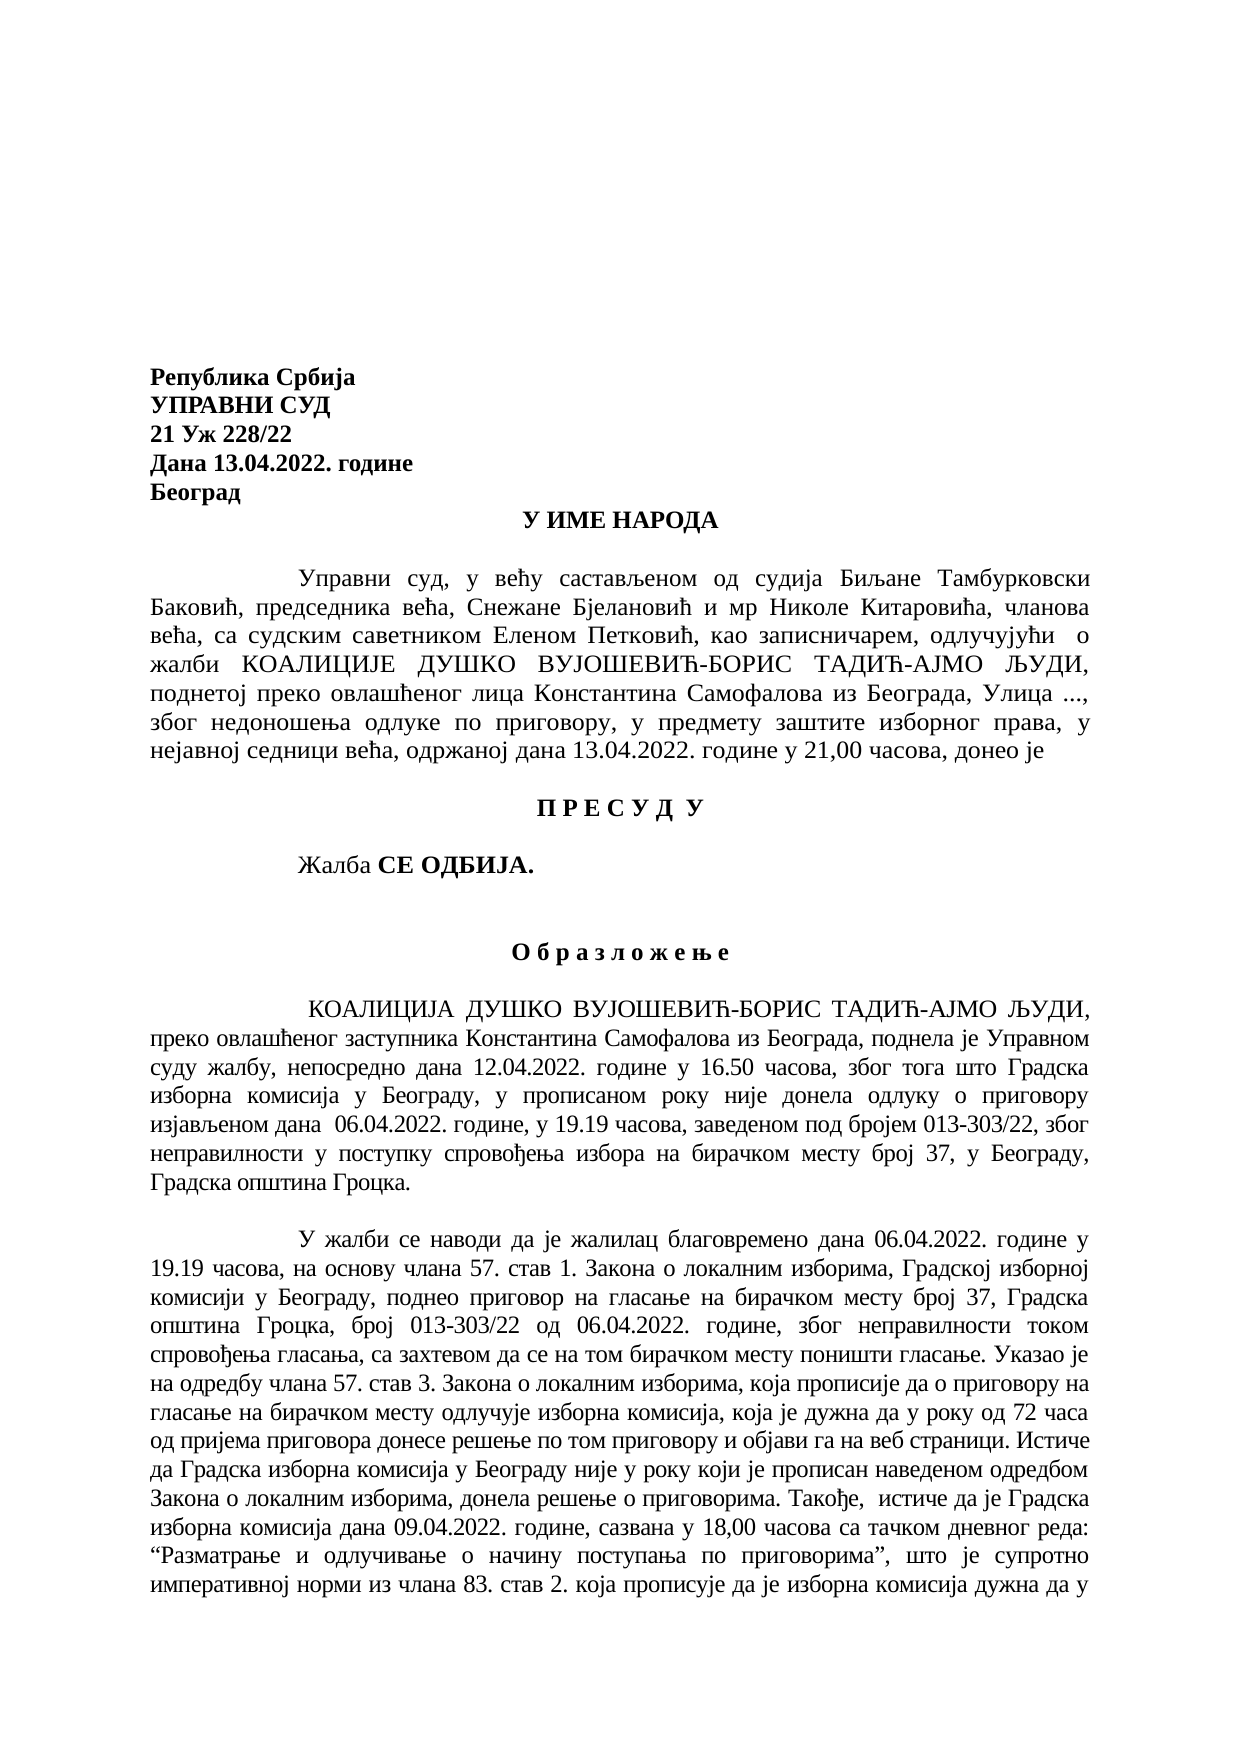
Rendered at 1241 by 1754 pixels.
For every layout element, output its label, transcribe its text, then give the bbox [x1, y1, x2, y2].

text КОАЛИЦИЈА ДУШКО ВУЈОШЕВИЋ-БОРИС ТАДИЋ-АЈМО ЉУДИ, преко овлашћеног заступника Константина Самофалова из Београда, поднела је Управном суду жалбу, непосредно дана 12.04.2022. године у 16.50 часова, због тога што Градска изборна комисија у Београду, у прописаном року није донела одлуку о приговору изјављеном дана 06.04.2022. године, у 19.19 часова, заведеном под бројем 013-303/22, због неправилности у поступку спровођења избора на бирачком месту број 37, у Београду, Градска општина Гроцка. [150, 994, 1090, 1196]
text Жалба СЕ ОДБИЈА. [150, 851, 1090, 879]
text У жалби се наводи да је жалилац благовремено дана 06.04.2022. године у 19.19 часова, на основу члана 57. став 1. Закона о локалним изборима, Градској изборној комисији у Београду, поднео приговор на гласање на бирачком месту број 37, Градска општина Гроцка, број 013-303/22 од 06.04.2022. године, због неправилности током спровођења гласања, са захтевом да се на том бирачком месту поништи гласање. Указао је на одредбу члана 57. став 3. Закона о локалним изборима, која прописије да о приговору на гласање на бирачком месту одлучује изборна комисија, која је дужна да у року од 72 часа од пријема приговора донесе решење по том приговору и објави га на веб страници. Истиче да Градска изборна комисија у Београду није у року који је прописан наведеном одредбом Закона о локалним изборима, донела решење о приговорима. Такође, истиче да је Градска изборна комисија дана 09.04.2022. године, сазвана у 18,00 часова са тачком дневног реда: “Разматрање и одлучивање о начину поступања по приговорима”, што је супротно императивној норми из члана 83. став 2. која прописује да је изборна комисија дужна да у [150, 1224, 1090, 1598]
text О б р а з л о ж е њ е [150, 937, 1090, 966]
text Република Србија [150, 148, 1090, 391]
text 21 Уж 228/22 [150, 419, 1090, 448]
text Дана 13.04.2022. године [150, 448, 1090, 477]
text Београд [150, 477, 1090, 506]
text Управни суд, у већу састављеном од судија Биљане Тамбурковски Баковић, председника већа, Снежане Бјелановић и мр Николе Китаровића, чланова већа, са судским саветником Еленом Петковић, као записничарем, одлучујући о жалби КОАЛИЦИЈЕ ДУШКО ВУЈОШЕВИЋ-БОРИС ТАДИЋ-АЈМО ЉУДИ, поднетој преко овлашћеног лица Константина Самофалова из Београда, Улица ..., због недоношења одлуке по приговору, у предмету заштите изборног права, у нејавној седници већа, одржаној дана 13.04.2022. године у 21,00 часова, донео је [150, 563, 1090, 764]
text УПРАВНИ СУД [150, 391, 1090, 419]
text П Р Е С У Д У [150, 793, 1090, 822]
text У ИМЕ НАРОДА [150, 506, 1090, 534]
